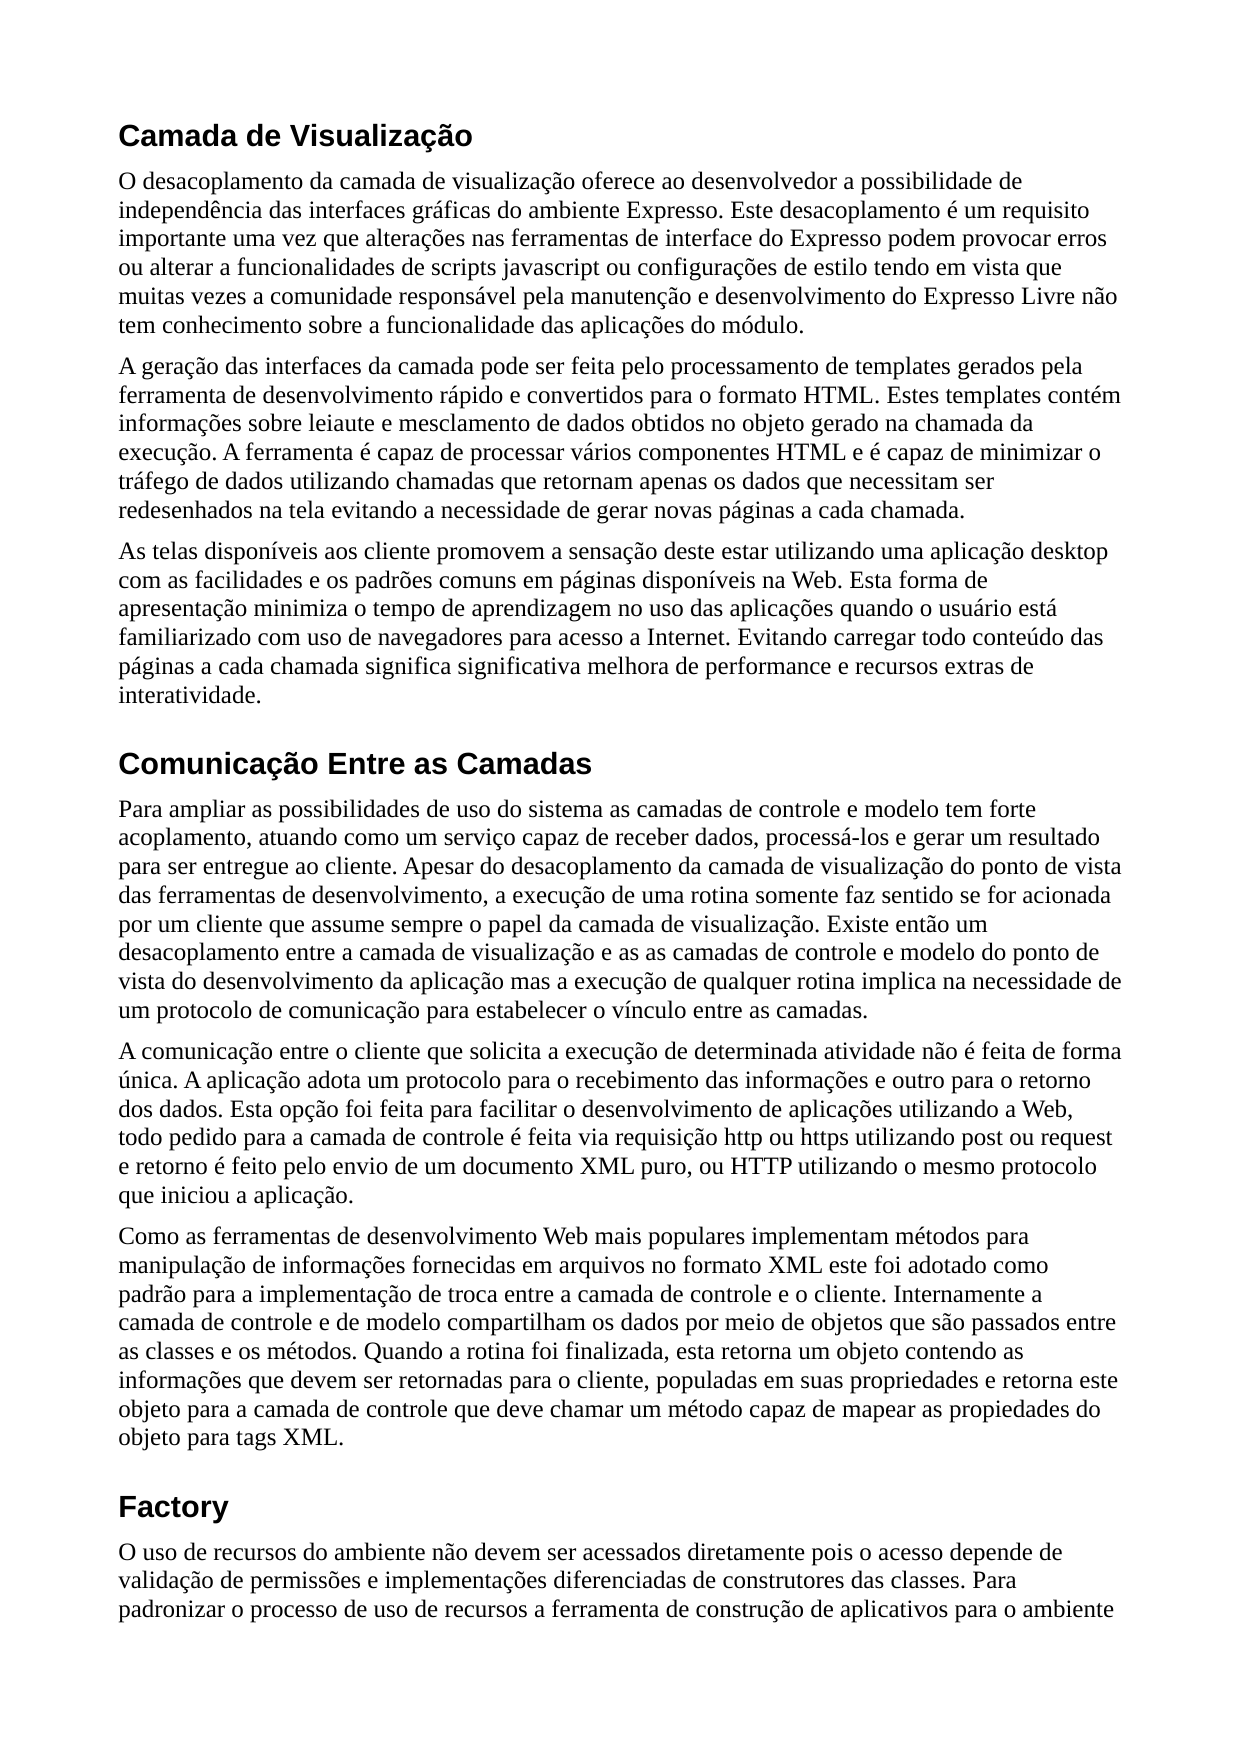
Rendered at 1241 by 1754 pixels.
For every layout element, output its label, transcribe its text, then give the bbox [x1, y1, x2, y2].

text O uso de recursos do ambiente não devem ser acessados diretamente pois o acesso depende de validação de permissões e implementações diferenciadas de construtores das classes. Para padronizar o processo de uso de recursos a ferramenta de construção de aplicativos para o ambiente [118, 1537, 1122, 1623]
text A comunicação entre o cliente que solicita a execução de determinada atividade não é feita de forma única. A aplicação adota um protocolo para o recebimento das informações e outro para o retorno dos dados. Esta opção foi feita para facilitar o desenvolvimento de aplicações utilizando a Web, todo pedido para a camada de controle é feita via requisição http ou https utilizando post ou request e retorno é feito pelo envio de um documento XML puro, ou HTTP utilizando o mesmo protocolo que iniciou a aplicação. [118, 1036, 1122, 1209]
text Para ampliar as possibilidades de uso do sistema as camadas de controle e modelo tem forte acoplamento, atuando como um serviço capaz de receber dados, processá-los e gerar um resultado para ser entregue ao cliente. Apesar do desacoplamento da camada de visualização do ponto de vista das ferramentas de desenvolvimento, a execução de uma rotina somente faz sentido se for acionada por um cliente que assume sempre o papel da camada de visualização. Existe então um desacoplamento entre a camada de visualização e as as camadas de controle e modelo do ponto de vista do desenvolvimento da aplicação mas a execução de qualquer rotina implica na necessidade de um protocolo de comunicação para estabelecer o vínculo entre as camadas. [118, 794, 1122, 1024]
text As telas disponíveis aos cliente promovem a sensação deste estar utilizando uma aplicação desktop com as facilidades e os padrões comuns em páginas disponíveis na Web. Esta forma de apresentação minimiza o tempo de aprendizagem no uso das aplicações quando o usuário está familiarizado com uso de navegadores para acesso a Internet. Evitando carregar todo conteúdo das páginas a cada chamada significa significativa melhora de performance e recursos extras de interatividade. [118, 536, 1122, 708]
text Como as ferramentas de desenvolvimento Web mais populares implementam métodos para manipulação de informações fornecidas em arquivos no formato XML este foi adotado como padrão para a implementação de troca entre a camada de controle e o cliente. Internamente a camada de controle e de modelo compartilham os dados por meio de objetos que são passados entre as classes e os métodos. Quando a rotina foi finalizada, esta retorna um objeto contendo as informações que devem ser retornadas para o cliente, populadas em suas propriedades e retorna este objeto para a camada de controle que deve chamar um método capaz de mapear as propiedades do objeto para tags XML. [118, 1221, 1122, 1451]
text A geração das interfaces da camada pode ser feita pelo processamento de templates gerados pela ferramenta de desenvolvimento rápido e convertidos para o formato HTML. Estes templates contém informações sobre leiaute e mesclamento de dados obtidos no objeto gerado na chamada da execução. A ferramenta é capaz de processar vários componentes HTML e é capaz de minimizar o tráfego de dados utilizando chamadas que retornam apenas os dados que necessitam ser redesenhados na tela evitando a necessidade de gerar novas páginas a cada chamada. [118, 351, 1122, 523]
subtitle Comunicação Entre as Camadas [118, 746, 1122, 781]
subtitle Factory [118, 1489, 1122, 1524]
subtitle Camada de Visualização [118, 118, 1122, 153]
text O desacoplamento da camada de visualização oferece ao desenvolvedor a possibilidade de independência das interfaces gráficas do ambiente Expresso. Este desacoplamento é um requisito importante uma vez que alterações nas ferramentas de interface do Expresso podem provocar erros ou alterar a funcionalidades de scripts javascript ou configurações de estilo tendo em vista que muitas vezes a comunidade responsável pela manutenção e desenvolvimento do Expresso Livre não tem conhecimento sobre a funcionalidade das aplicações do módulo. [118, 166, 1122, 338]
